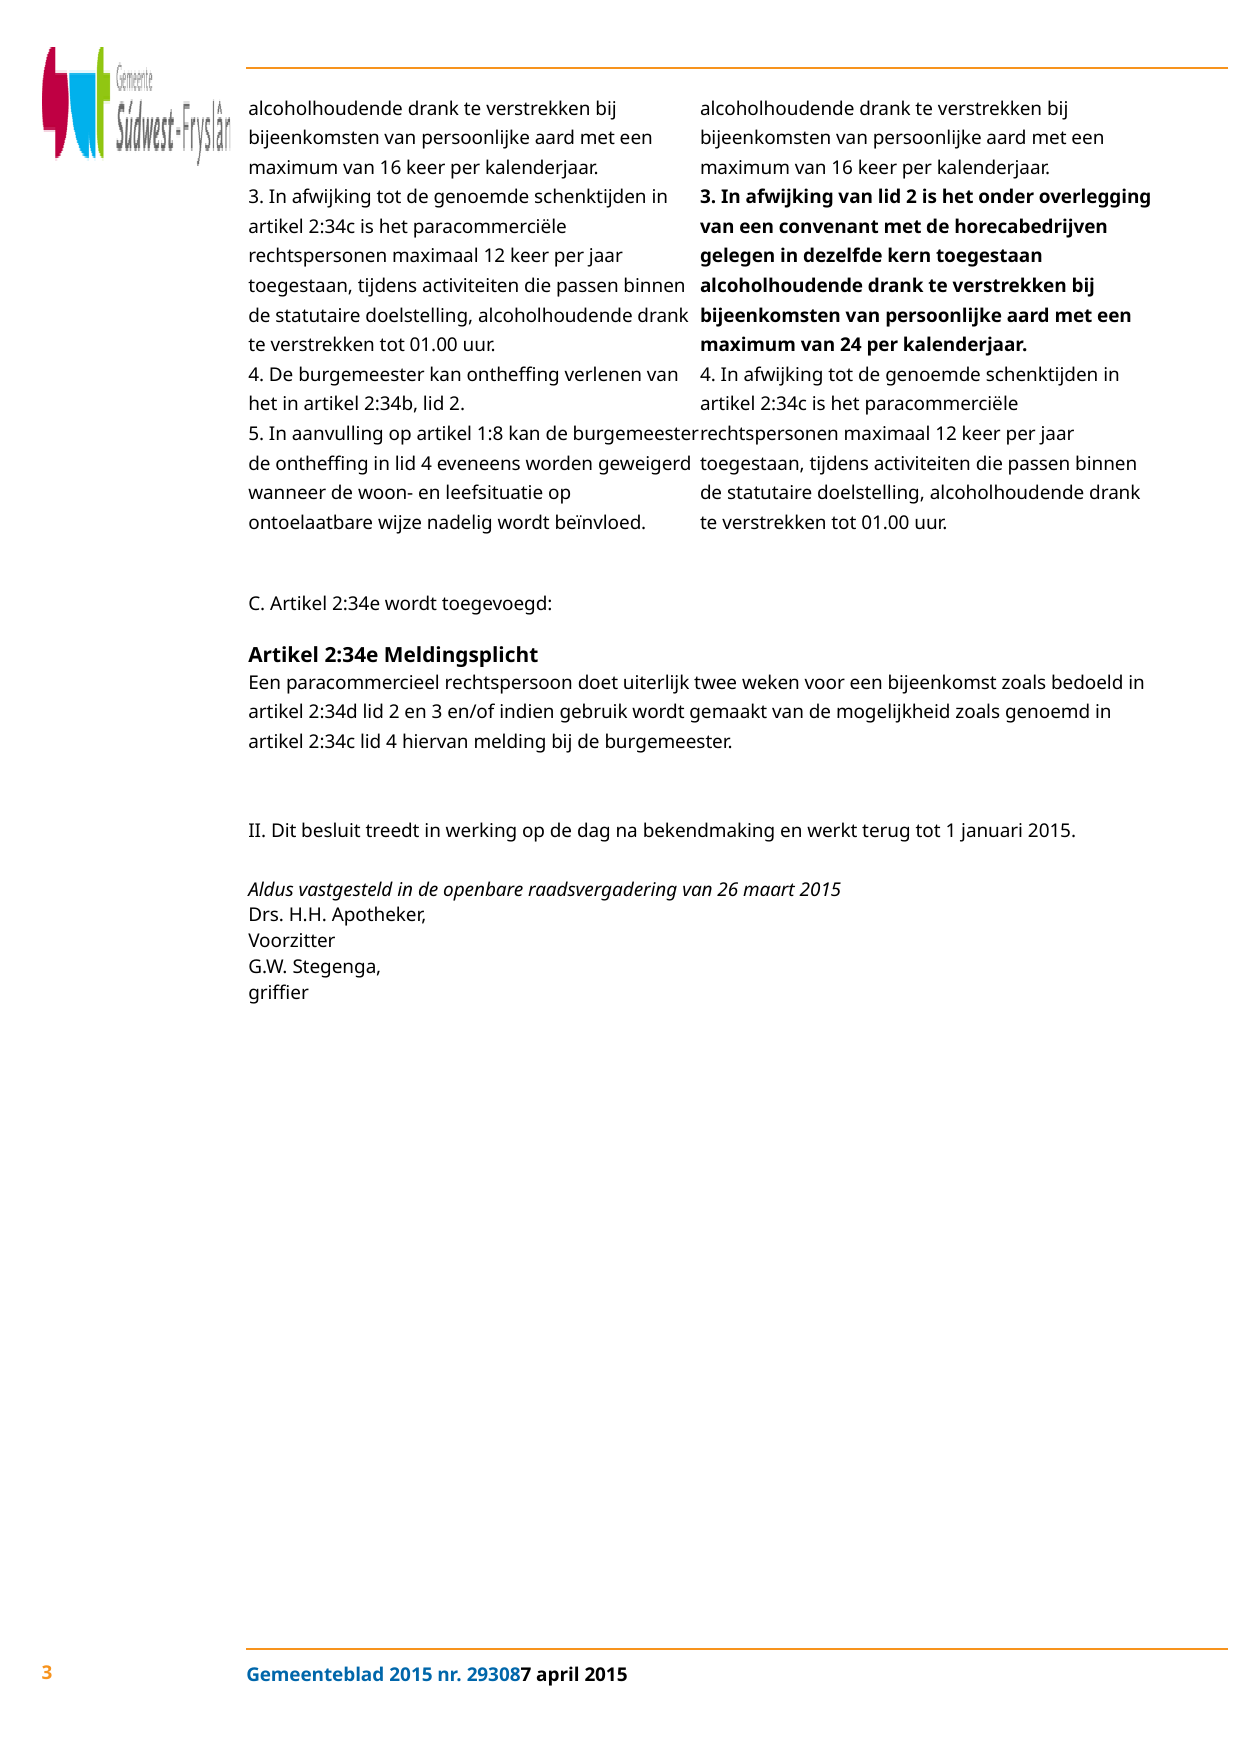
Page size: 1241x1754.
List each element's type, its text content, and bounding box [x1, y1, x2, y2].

text Voorzitter [248, 927, 1152, 953]
picture [41, 47, 231, 172]
text II. Dit besluit treedt in werking op de dag na bekendmaking en werkt terug tot 1 januari 2015. [248, 817, 1152, 842]
text G.W. Stegenga, [248, 953, 1152, 979]
table_cell alcoholhoudende drank te verstrekken bij bijeenkomsten van persoonlijke aard met een maximum van 16 keer per kalenderjaar. 3. In afwijking van lid 2 is het onder overlegging van een convenant met de horecabedrijven gelegen in dezelfde kern toegestaan alcoholhoudende drank te verstrekken bij bijeenkomsten van persoonlijke aard met een maximum van 24 per kalenderjaar. 4. In afwijking tot de genoemde schenktijden in artikel 2:34c is het paracommerciële rechtspersonen maximaal 12 keer per jaar toegestaan, tijdens activiteiten die passen binnen de statutaire doelstelling, alcoholhoudende drank te verstrekken tot 01.00 uur. [700, 95, 1152, 535]
text Aldus vastgesteld in de openbare raadsvergadering van 26 maart 2015 [248, 876, 1152, 902]
text Een paracommercieel rechtspersoon doet uiterlijk twee weken voor een bijeenkomst zoals bedoeld in artikel 2:34d lid 2 en 3 en/of indien gebruik wordt gemaakt van de mogelijkheid zoals genoemd in artikel 2:34c lid 4 hiervan melding bij de burgemeester. [248, 669, 1152, 754]
text griffier [248, 979, 1152, 1004]
text C. Artikel 2:34e wordt toegevoegd: [248, 590, 1152, 616]
table_cell alcoholhoudende drank te verstrekken bij bijeenkomsten van persoonlijke aard met een maximum van 16 keer per kalenderjaar. 3. In afwijking tot de genoemde schenktijden in artikel 2:34c is het paracommerciële rechtspersonen maximaal 12 keer per jaar toegestaan, tijdens activiteiten die passen binnen de statutaire doelstelling, alcoholhoudende drank te verstrekken tot 01.00 uur. 4. De burgemeester kan ontheffing verlenen van het in artikel 2:34b, lid 2. 5. In aanvulling op artikel 1:8 kan de burgemeester de ontheffing in lid 4 eveneens worden geweigerd wanneer de woon- en leefsituatie op ontoelaatbare wijze nadelig wordt beïnvloed. [248, 95, 700, 535]
text Drs. H.H. Apotheker, [248, 902, 1152, 927]
text Artikel 2:34e Meldingsplicht [248, 640, 1152, 669]
